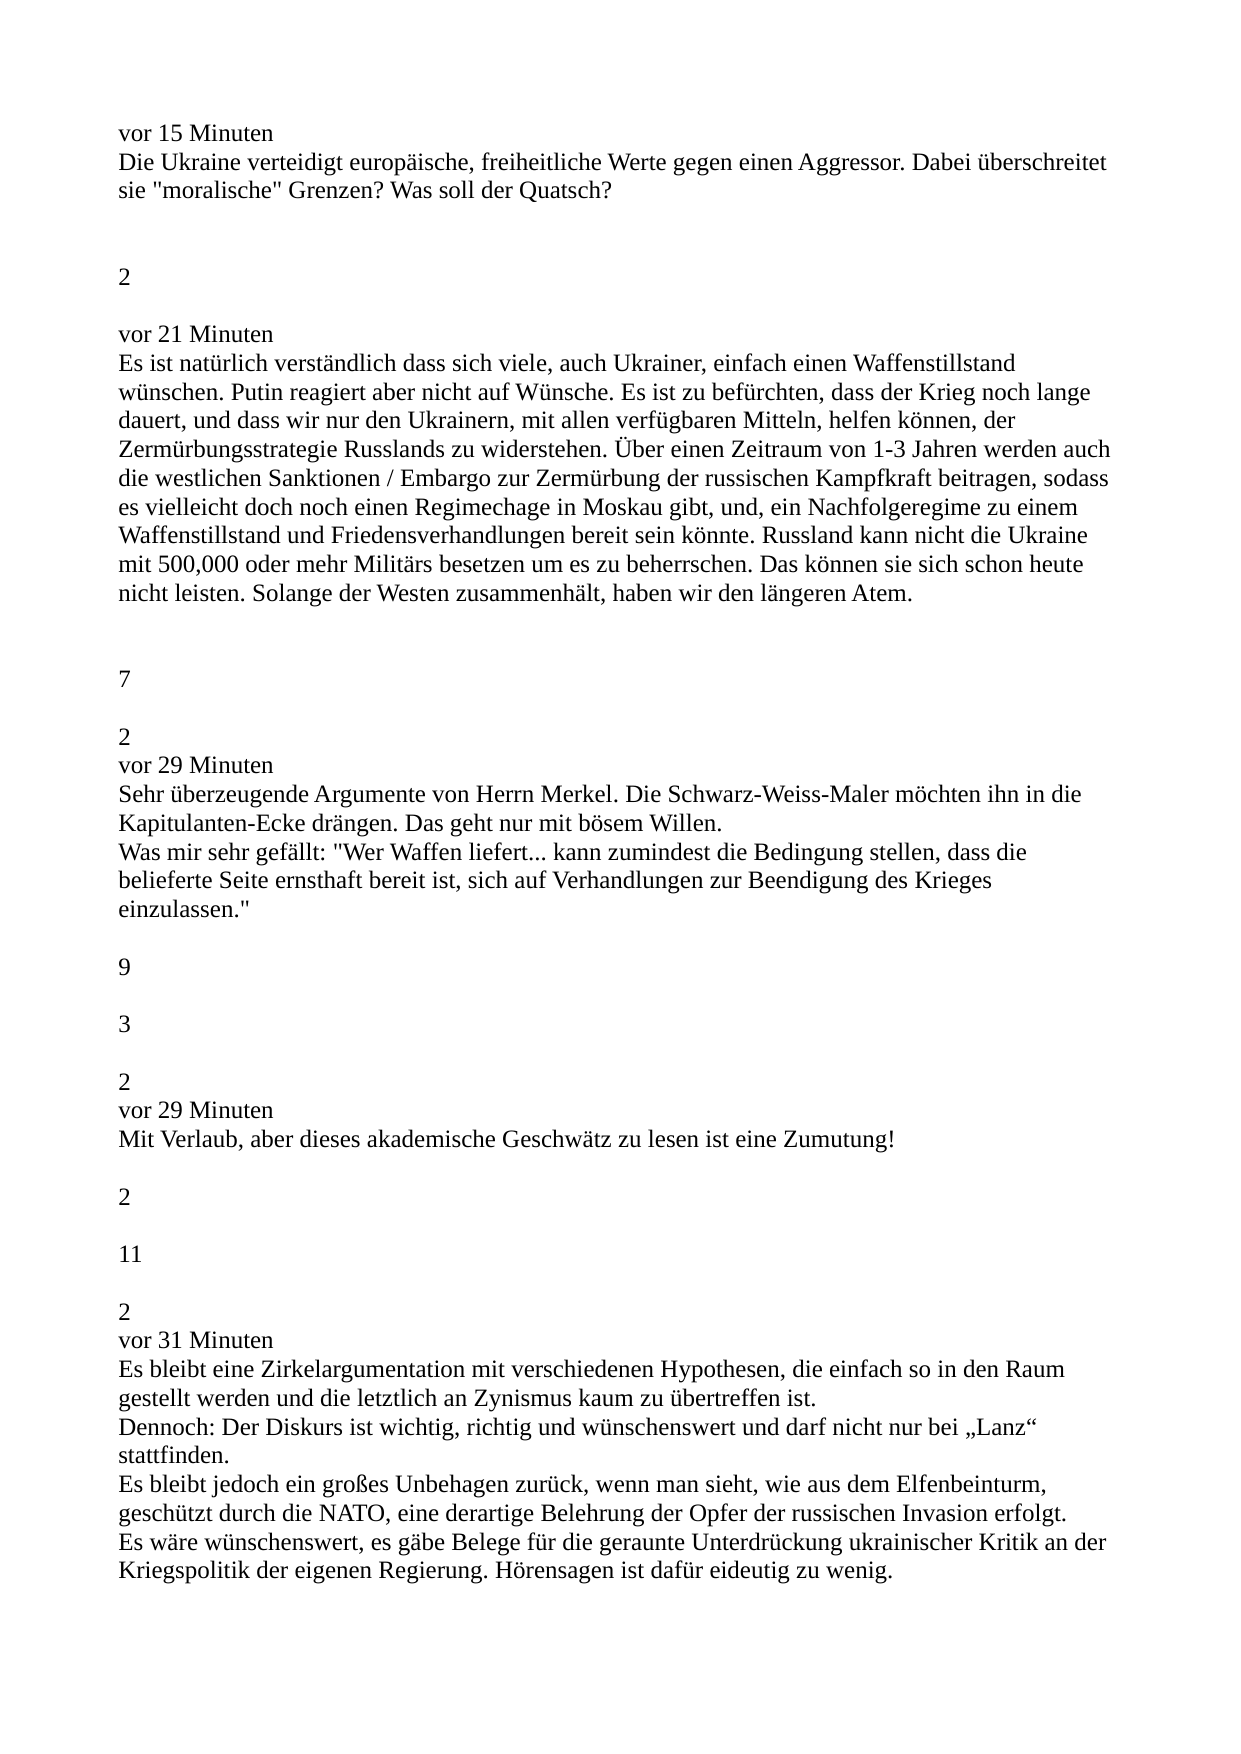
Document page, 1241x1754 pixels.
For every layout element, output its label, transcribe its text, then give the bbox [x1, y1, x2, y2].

text Sehr überzeugende Argumente von Herrn Merkel. Die Schwarz-Weiss-Maler möchten ihn in die Kapitulanten-Ecke drängen. Das geht nur mit bösem Willen. [118, 779, 1122, 837]
text vor 29 Minuten [118, 751, 1122, 779]
text 2 [118, 1067, 1122, 1096]
text vor 29 Minuten [118, 1096, 1122, 1124]
text Mit Verlaub, aber dieses akademische Geschwätz zu lesen ist eine Zumutung! [118, 1124, 1122, 1153]
text 2 [118, 262, 1122, 291]
text Dennoch: Der Diskurs ist wichtig, richtig und wünschenswert und darf nicht nur bei „Lanz“ stattfinden. [118, 1412, 1122, 1469]
text Was mir sehr gefällt: "Wer Waffen liefert... kann zumindest die Bedingung stellen, dass die belieferte Seite ernsthaft bereit ist, sich auf Verhandlungen zur Beendigung des Krieges einzulassen." [118, 837, 1122, 923]
text Es ist natürlich verständlich dass sich viele, auch Ukrainer, einfach einen Waffenstillstand wünschen. Putin reagiert aber nicht auf Wünsche. Es ist zu befürchten, dass der Krieg noch lange dauert, und dass wir nur den Ukrainern, mit allen verfügbaren Mitteln, helfen können, der Zermürbungsstrategie Russlands zu widerstehen. Über einen Zeitraum von 1-3 Jahren werden auch die westlichen Sanktionen / Embargo zur Zermürbung der russischen Kampfkraft beitragen, sodass es vielleicht doch noch einen Regimechage in Moskau gibt, und, ein Nachfolgeregime zu einem Waffenstillstand und Friedensverhandlungen bereit sein könnte. Russland kann nicht die Ukraine mit 500,000 oder mehr Militärs besetzen um es zu beherrschen. Das können sie sich schon heute nicht leisten. Solange der Westen zusammenhält, haben wir den längeren Atem. [118, 348, 1122, 607]
text Es bleibt eine Zirkelargumentation mit verschiedenen Hypothesen, die einfach so in den Raum gestellt werden und die letztlich an Zynismus kaum zu übertreffen ist. [118, 1354, 1122, 1412]
text 11 [118, 1239, 1122, 1268]
text 9 [118, 952, 1122, 981]
text 7 [118, 664, 1122, 693]
text Es wäre wünschenswert, es gäbe Belege für die geraunte Unterdrückung ukrainischer Kritik an der Kriegspolitik der eigenen Regierung. Hörensagen ist dafür eideutig zu wenig. [118, 1527, 1122, 1584]
text 2 [118, 1182, 1122, 1211]
text Es bleibt jedoch ein großes Unbehagen zurück, wenn man sieht, wie aus dem Elfenbeinturm, geschützt durch die NATO, eine derartige Belehrung der Opfer der russischen Invasion erfolgt. [118, 1469, 1122, 1527]
text 3 [118, 1009, 1122, 1038]
text 2 [118, 722, 1122, 751]
text 2 [118, 1297, 1122, 1326]
text Die Ukraine verteidigt europäische, freiheitliche Werte gegen einen Aggressor. Dabei überschreitet sie "moralische" Grenzen? Was soll der Quatsch? [118, 147, 1122, 204]
text vor 31 Minuten [118, 1326, 1122, 1354]
text vor 15 Minuten [118, 118, 1122, 147]
text vor 21 Minuten [118, 319, 1122, 348]
